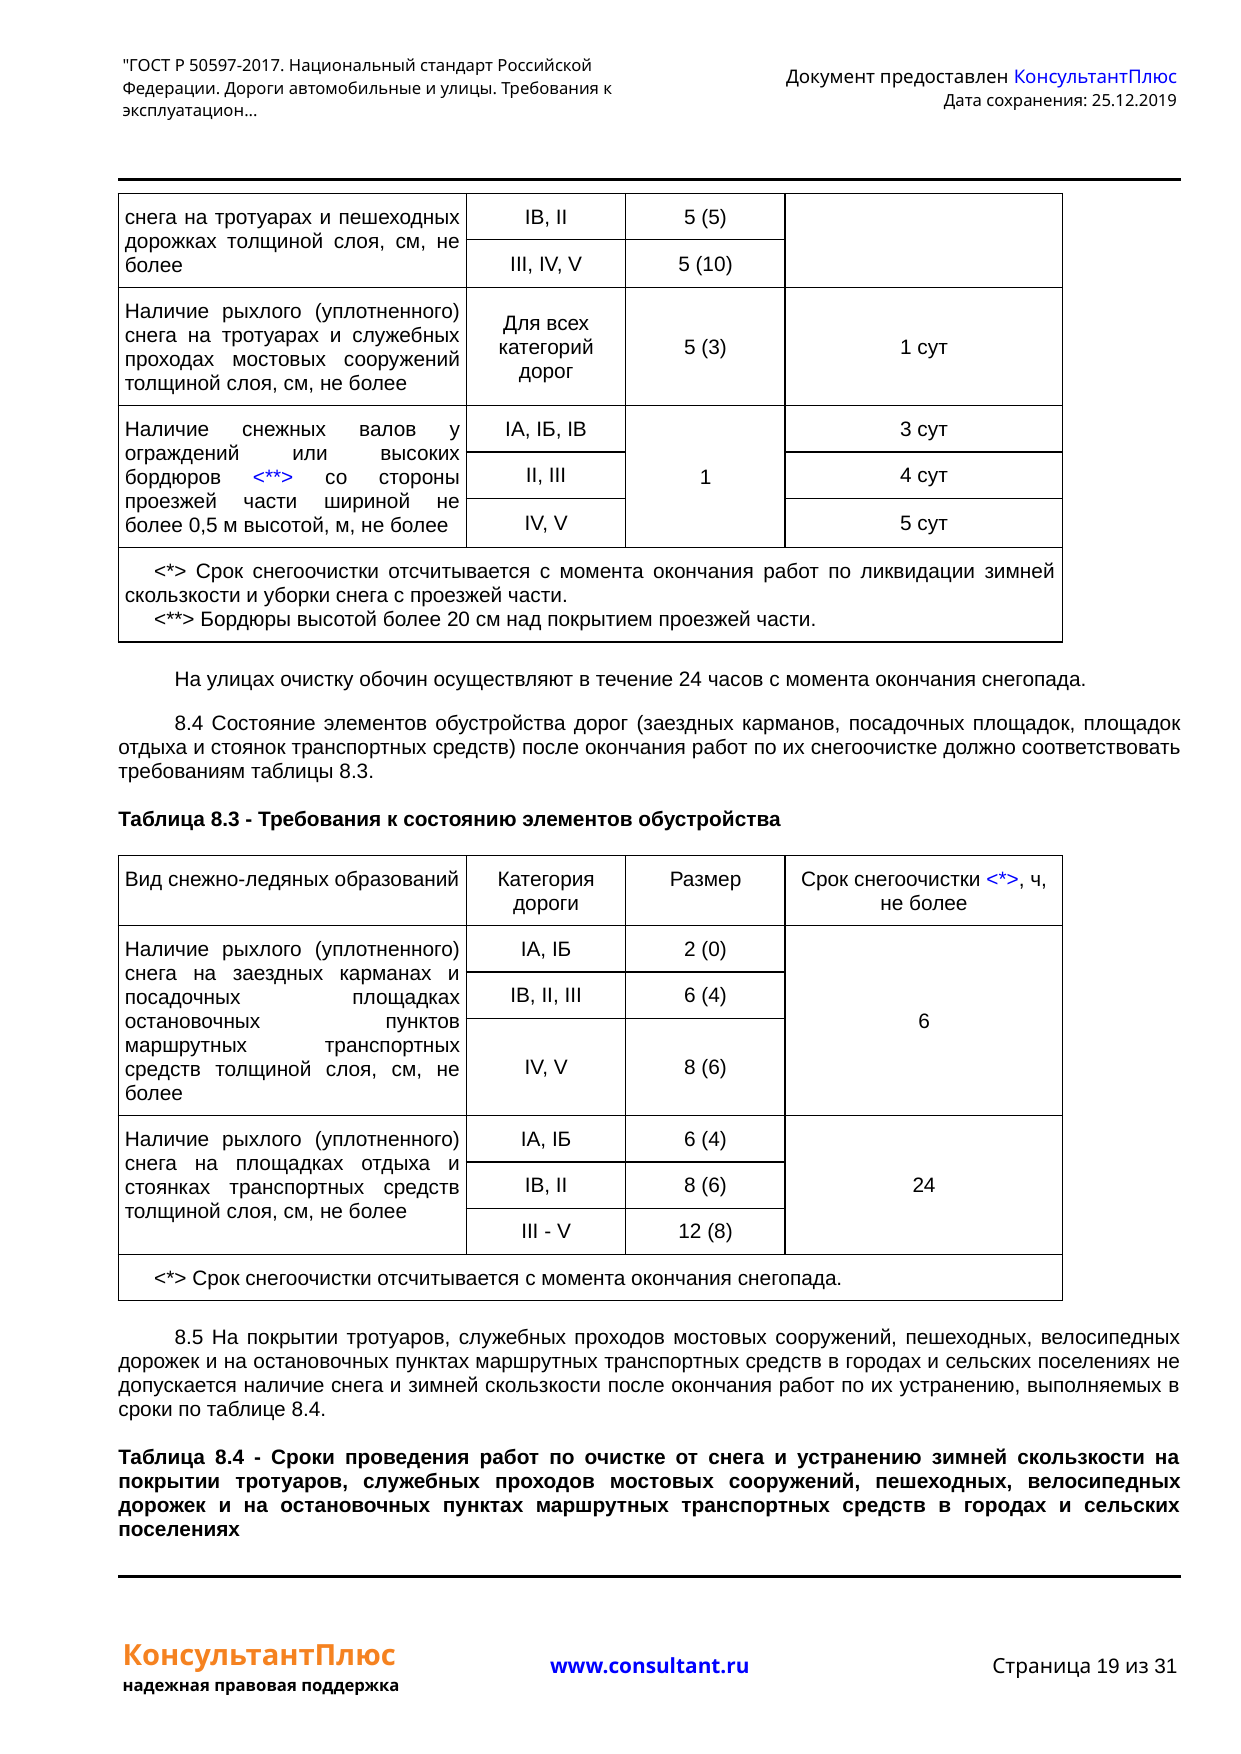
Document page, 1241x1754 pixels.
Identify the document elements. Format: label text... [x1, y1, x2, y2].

table_cell Наличие рыхлого (уплотненного) снега на площадках отдыха и стоянках транспортных средств толщиной слоя, см, не более [119, 1116, 466, 1254]
table_cell III - V [467, 1209, 625, 1254]
table_cell 12 (8) [626, 1209, 784, 1254]
table_cell IV, V [467, 499, 625, 547]
table_cell 2 (0) [626, 926, 784, 971]
title Таблица 8.3 - Требования к состоянию элементов обустройства [118, 807, 1181, 831]
table_cell 8 (6) [626, 1163, 784, 1208]
table_cell 6 (4) [626, 973, 784, 1018]
table_cell IА, IБ [467, 1116, 625, 1161]
table_cell IВ, II [467, 1163, 625, 1208]
table_cell IВ, II [467, 194, 625, 239]
table_cell Наличие рыхлого (уплотненного) снега на заездных карманах и посадочных площадках остановочных пунктов маршрутных транспортных средств толщиной слоя, см, не более [119, 926, 466, 1115]
table_cell Наличие снежных валов у ограждений или высоких бордюров <**> со стороны проезжей части шириной не более 0,5 м высотой, м, не более [119, 406, 466, 547]
table_header Размер [626, 856, 784, 925]
table_cell 1 [626, 406, 784, 547]
text 8.4 Состояние элементов обустройства дорог (заездных карманов, посадочных площадок, площадок отдыха и стоянок транспортных средств) после окончания работ по их снегоочистке должно соответствовать требованиям таблицы 8.3. [118, 711, 1181, 783]
table_cell IА, IБ [467, 926, 625, 971]
table_cell IА, IБ, IВ [467, 406, 625, 451]
title Таблица 8.4 - Сроки проведения работ по очистке от снега и устранению зимней скользкости на покрытии тротуаров, служебных проходов мостовых сооружений, пешеходных, велосипедных дорожек и на остановочных пунктах маршрутных транспортных средств в городах и сельских поселениях [118, 1445, 1181, 1541]
table_cell [786, 194, 1062, 287]
table_cell 24 [786, 1116, 1062, 1254]
table_cell снега на тротуарах и пешеходных дорожках толщиной слоя, см, не более [119, 194, 466, 287]
table_cell 3 сут [786, 406, 1062, 451]
table_cell 1 сут [786, 288, 1062, 405]
table_cell Наличие рыхлого (уплотненного) снега на тротуарах и служебных проходах мостовых сооружений толщиной слоя, см, не более [119, 288, 466, 405]
table_cell 5 (10) [626, 240, 784, 287]
text 8.5 На покрытии тротуаров, служебных проходов мостовых сооружений, пешеходных, велосипедных дорожек и на остановочных пунктах маршрутных транспортных средств в городах и сельских поселениях не допускается наличие снега и зимней скользкости после окончания работ по их устранению, выполняемых в сроки по таблице 8.4. [118, 1325, 1181, 1421]
table_header Вид снежно-ледяных образований [119, 856, 466, 925]
table_cell II, III [467, 453, 625, 498]
text На улицах очистку обочин осуществляют в течение 24 часов с момента окончания снегопада. [118, 666, 1181, 690]
table_cell 8 (6) [626, 1019, 784, 1115]
table_cell IV, V [467, 1019, 625, 1115]
table_cell <*> Срок снегоочистки отсчитывается с момента окончания работ по ликвидации зимней скользкости и уборки снега с проезжей части. <**> Бордюры высотой более 20 см над покрытием проезжей части. [119, 548, 1062, 641]
table_cell 5 (5) [626, 194, 784, 239]
table_header Категория дороги [467, 856, 625, 925]
table_cell III, IV, V [467, 240, 625, 287]
table_cell Для всех категорий дорог [467, 288, 625, 405]
table_cell IВ, II, III [467, 973, 625, 1018]
table_cell <*> Срок снегоочистки отсчитывается с момента окончания снегопада. [119, 1255, 1062, 1300]
table_cell 6 [786, 926, 1062, 1115]
table_cell 6 (4) [626, 1116, 784, 1161]
table_cell 4 сут [786, 453, 1062, 498]
table_header Срок снегоочистки <*>, ч, не более [786, 856, 1062, 925]
table_cell 5 сут [786, 499, 1062, 547]
table_cell 5 (3) [626, 288, 784, 405]
